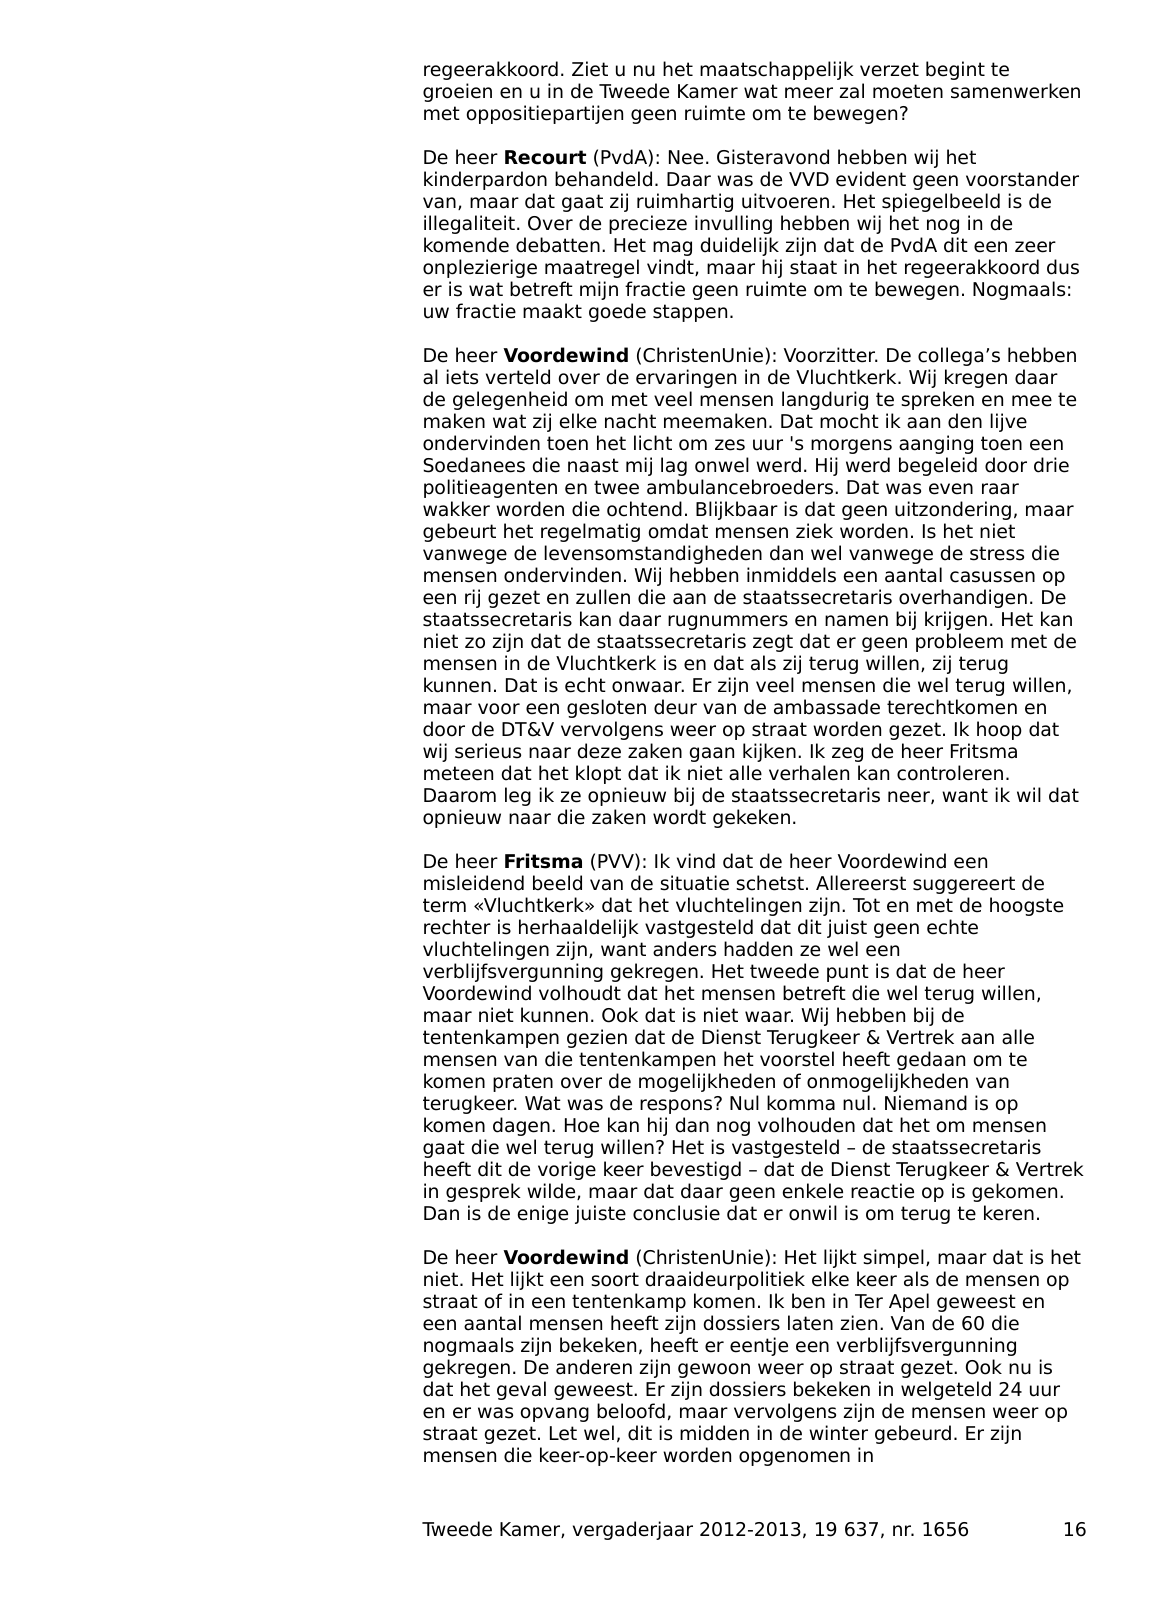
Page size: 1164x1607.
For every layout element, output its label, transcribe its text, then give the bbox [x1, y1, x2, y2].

text De heer Fritsma (PVV): Ik vind dat de heer Voordewind een misleidend beeld van de situatie schetst. Allereerst suggereert de term «Vluchtkerk» dat het vluchtelingen zijn. Tot en met de hoogste rechter is herhaaldelijk vastgesteld dat dit juist geen echte vluchtelingen zijn, want anders hadden ze wel een verblijfsvergunning gekregen. Het tweede punt is dat de heer Voordewind volhoudt dat het mensen betreft die wel terug willen, maar niet kunnen. Ook dat is niet waar. Wij hebben bij de tentenkampen gezien dat de Dienst Terugkeer & Vertrek aan alle mensen van die tentenkampen het voorstel heeft gedaan om te komen praten over de mogelijkheden of onmogelijkheden van terugkeer. Wat was de respons? Nul komma nul. Niemand is op komen dagen. Hoe kan hij dan nog volhouden dat het om mensen gaat die wel terug willen? Het is vastgesteld – de staatssecretaris heeft dit de vorige keer bevestigd – dat de Dienst Terugkeer & Vertrek in gesprek wilde, maar dat daar geen enkele reactie op is gekomen. Dan is de enige juiste conclusie dat er onwil is om terug te keren. [422, 851, 1087, 1224]
text De heer Voordewind (ChristenUnie): Voorzitter. De collega’s hebben al iets verteld over de ervaringen in de Vluchtkerk. Wij kregen daar de gelegenheid om met veel mensen langdurig te spreken en mee te maken wat zij elke nacht meemaken. Dat mocht ik aan den lijve ondervinden toen het licht om zes uur 's morgens aanging toen een Soedanees die naast mij lag onwel werd. Hij werd begeleid door drie politieagenten en twee ambulancebroeders. Dat was even raar wakker worden die ochtend. Blijkbaar is dat geen uitzondering, maar gebeurt het regelmatig omdat mensen ziek worden. Is het niet vanwege de levensomstandigheden dan wel vanwege de stress die mensen ondervinden. Wij hebben inmiddels een aantal casussen op een rij gezet en zullen die aan de staatssecretaris overhandigen. De staatssecretaris kan daar rugnummers en namen bij krijgen. Het kan niet zo zijn dat de staatssecretaris zegt dat er geen probleem met de mensen in de Vluchtkerk is en dat als zij terug willen, zij terug kunnen. Dat is echt onwaar. Er zijn veel mensen die wel terug willen, maar voor een gesloten deur van de ambassade terechtkomen en door de DT&V vervolgens weer op straat worden gezet. Ik hoop dat wij serieus naar deze zaken gaan kijken. Ik zeg de heer Fritsma meteen dat het klopt dat ik niet alle verhalen kan controleren. Daarom leg ik ze opnieuw bij de staatssecretaris neer, want ik wil dat opnieuw naar die zaken wordt gekeken. [422, 345, 1087, 829]
text De heer Voordewind (ChristenUnie): Het lijkt simpel, maar dat is het niet. Het lijkt een soort draaideurpolitiek elke keer als de mensen op straat of in een tentenkamp komen. Ik ben in Ter Apel geweest en een aantal mensen heeft zijn dossiers laten zien. Van de 60 die nogmaals zijn bekeken, heeft er eentje een verblijfsvergunning gekregen. De anderen zijn gewoon weer op straat gezet. Ook nu is dat het geval geweest. Er zijn dossiers bekeken in welgeteld 24 uur en er was opvang beloofd, maar vervolgens zijn de mensen weer op straat gezet. Let wel, dit is midden in de winter gebeurd. Er zijn mensen die keer-op-keer worden opgenomen in [422, 1247, 1087, 1467]
text regeerakkoord. Ziet u nu het maatschappelijk verzet begint te groeien en u in de Tweede Kamer wat meer zal moeten samenwerken met oppositiepartijen geen ruimte om te bewegen? [422, 59, 1087, 125]
text De heer Recourt (PvdA): Nee. Gisteravond hebben wij het kinderpardon behandeld. Daar was de VVD evident geen voorstander van, maar dat gaat zij ruimhartig uitvoeren. Het spiegelbeeld is de illegaliteit. Over de precieze invulling hebben wij het nog in de komende debatten. Het mag duidelijk zijn dat de PvdA dit een zeer onplezierige maatregel vindt, maar hij staat in het regeerakkoord dus er is wat betreft mijn fractie geen ruimte om te bewegen. Nogmaals: uw fractie maakt goede stappen. [422, 147, 1087, 323]
